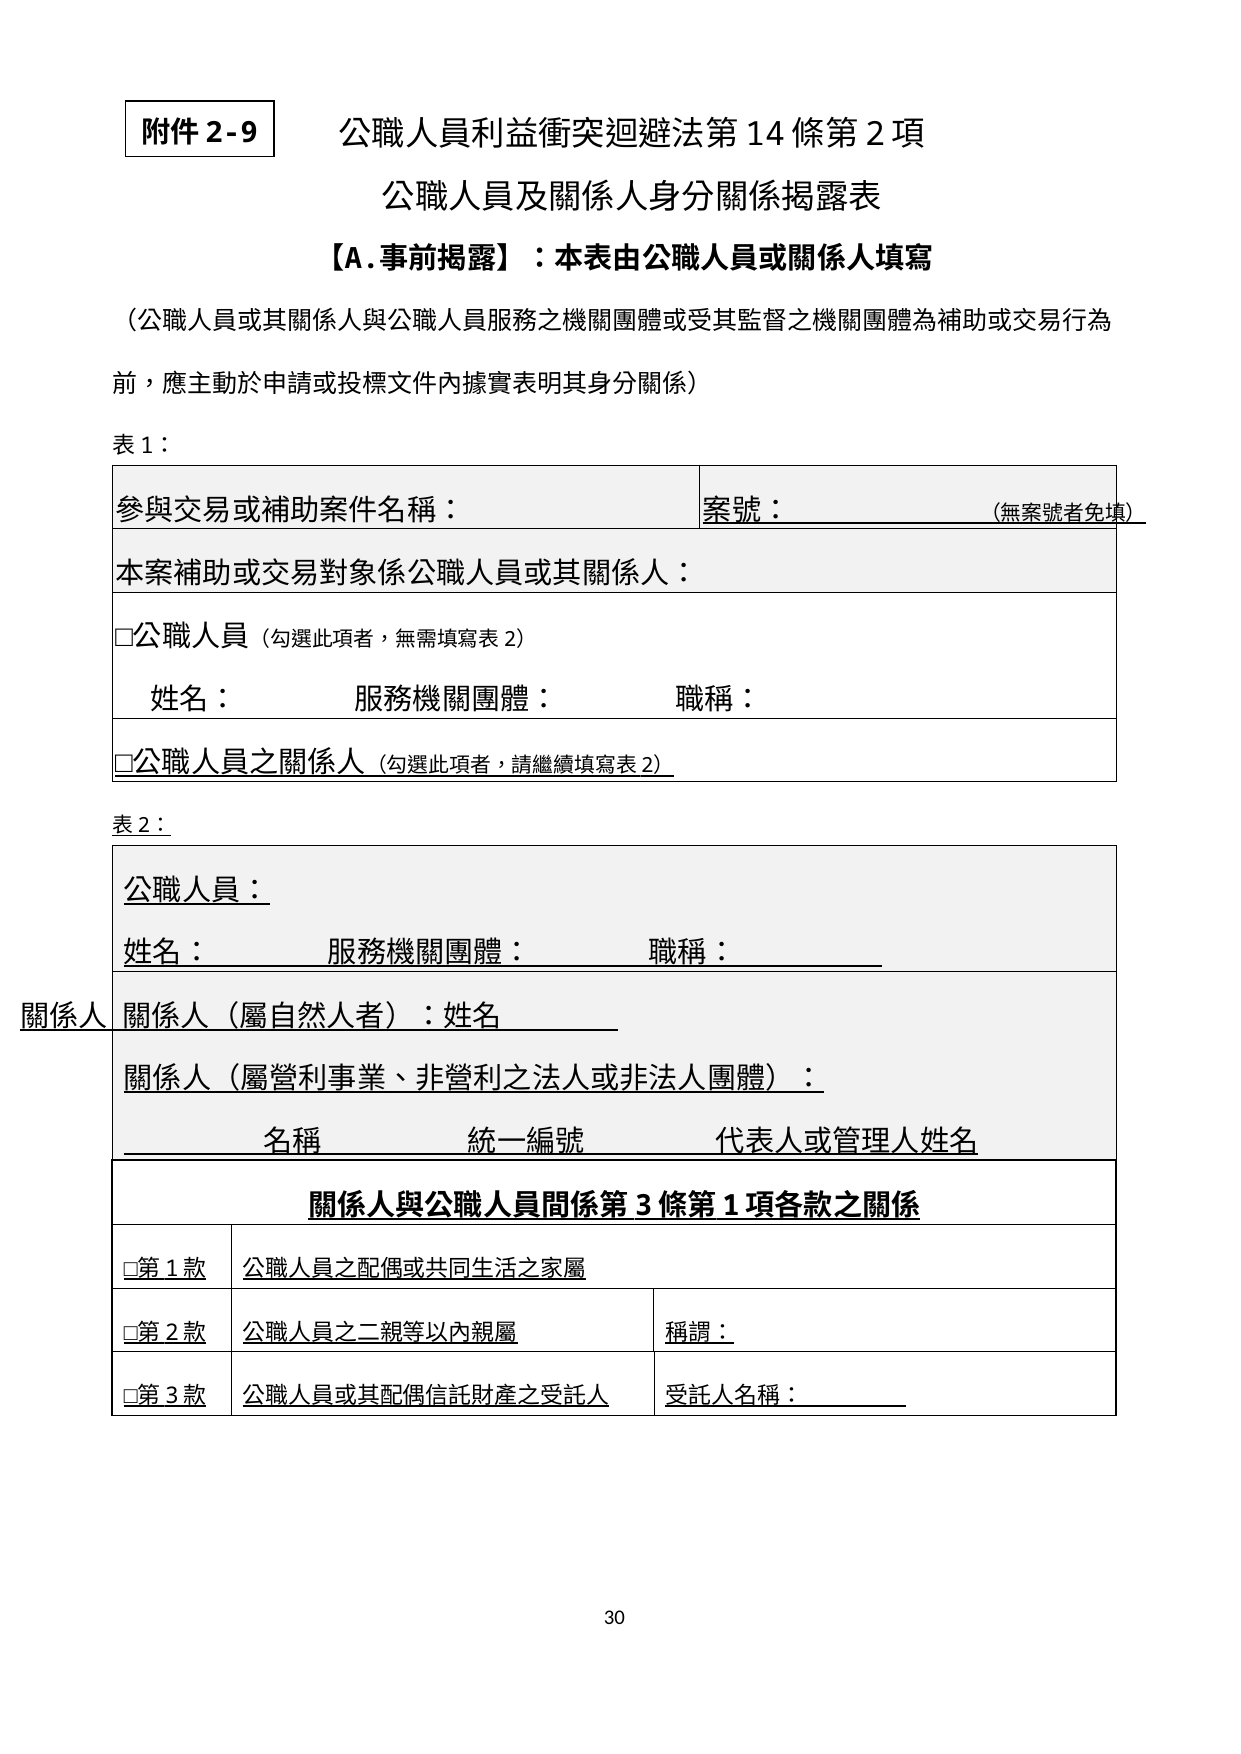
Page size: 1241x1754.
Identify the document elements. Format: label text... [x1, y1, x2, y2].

text 表1： [112, 402, 1116, 464]
table_cell 公職人員之配偶或共同生活之家屬 [232, 1225, 1115, 1287]
text 公職人員利益衝突迴避法第14條第2項 [9, 89, 1240, 157]
text 表2： [112, 782, 1116, 845]
text 公職人員及關係人身分關係揭露表 [9, 152, 1240, 214]
table_cell □第1款 [113, 1225, 231, 1287]
table_cell □第2款 [113, 1289, 231, 1351]
text 附件2-9 [141, 109, 258, 148]
table_cell 關係人與公職人員間係第3條第1項各款之關係 [113, 1161, 1115, 1224]
table_header 參與交易或補助案件名稱： [113, 466, 699, 528]
table_cell 公職人員或其配偶信託財產之受託人 [232, 1352, 654, 1414]
table_header 公職人員： 姓名： 服務機關團體： 職稱： [113, 846, 1116, 971]
table_cell 稱謂： [654, 1289, 1115, 1351]
table_header 案號： （無案號者免填） [700, 466, 1116, 528]
table_cell 本案補助或交易對象係公職人員或其關係人： [113, 529, 1116, 592]
text （公職人員或其關係人與公職人員服務之機關團體或受其監督之機關團體為補助或交易行為前，應主動於申請或投標文件內據實表明其身分關係） [112, 277, 1119, 402]
table_cell 公職人員之二親等以內親屬 [232, 1289, 653, 1351]
table_cell □公職人員之關係人（勾選此項者，請繼續填寫表2） [113, 719, 1116, 781]
table_cell 受託人名稱： [655, 1352, 1115, 1414]
table_cell □公職人員（勾選此項者，無需填寫表2） 姓名： 服務機關團體： 職稱： [113, 593, 1116, 718]
text 【A.事前揭露】：本表由公職人員或關係人填寫 [9, 214, 1240, 277]
table_cell □第3款 [113, 1352, 231, 1414]
table_cell 關係人 關係人（屬自然人者）：姓名 關係人（屬營利事業、非營利之法人或非法人團體）： 名稱 統一編號 代表人或管理人姓名 [113, 972, 1116, 1159]
